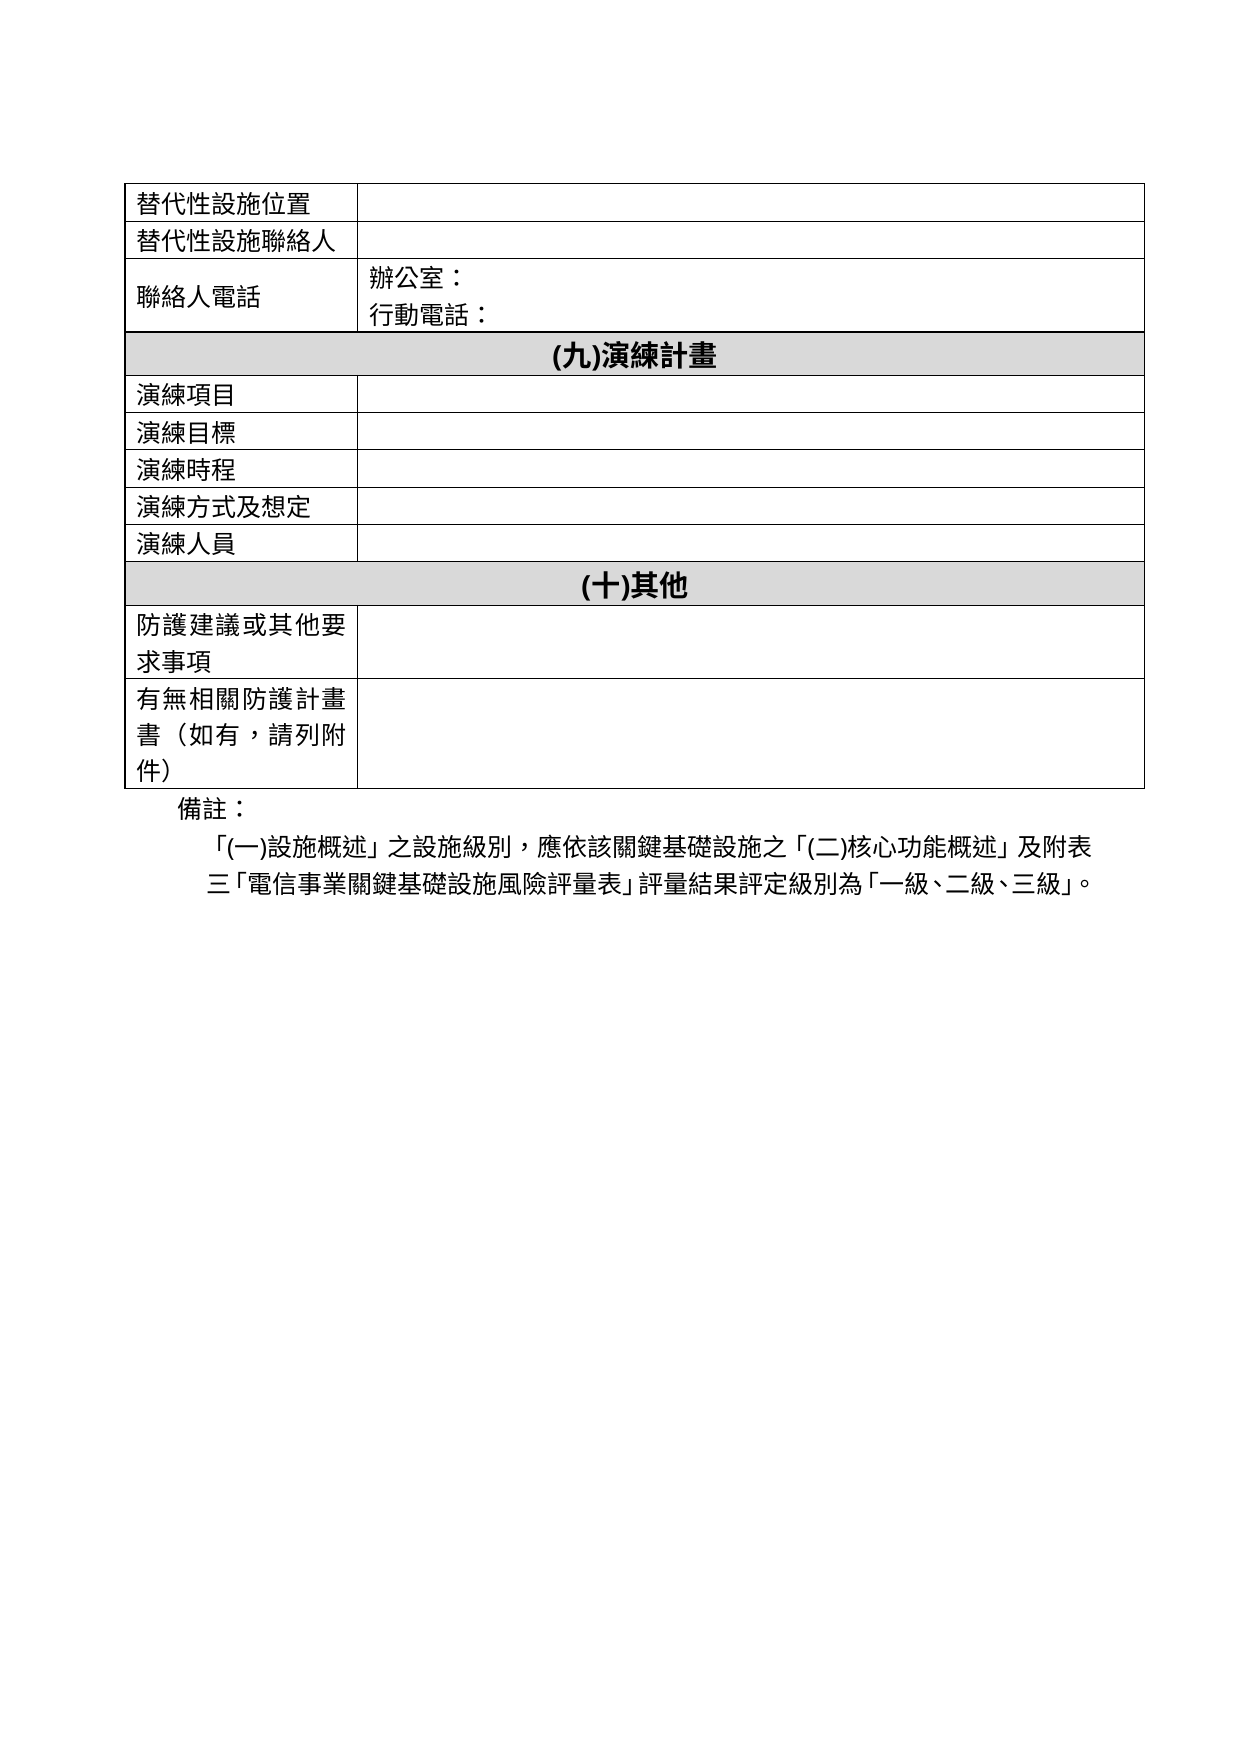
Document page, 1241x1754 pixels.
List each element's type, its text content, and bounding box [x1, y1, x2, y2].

table_cell [358, 222, 1144, 258]
table_cell 防護建議或其他要求事項 [126, 606, 357, 678]
table_cell [358, 525, 1144, 561]
table_cell 演練方式及想定 [126, 488, 357, 524]
table_cell (九)演練計畫 [126, 333, 1144, 375]
table_cell [358, 679, 1144, 788]
table_cell 演練人員 [126, 525, 357, 561]
table_cell 演練項目 [126, 376, 357, 412]
text 備註： [177, 789, 1092, 827]
table_cell [358, 376, 1144, 412]
table_cell 演練時程 [126, 450, 357, 487]
table_cell [358, 184, 1144, 221]
table_cell 演練目標 [126, 413, 357, 449]
table_cell (十)其他 [126, 562, 1144, 605]
table_cell [358, 488, 1144, 524]
table_cell 替代性設施位置 [126, 184, 357, 221]
text 「(一)設施概述」之設施級別，應依該關鍵基礎設施之「(二)核心功能概述」及附表三「電信事業關鍵基礎設施風險評量表」評量結果評定級別為「一級、二級、三級」。 [207, 827, 1092, 902]
table_cell 替代性設施聯絡人 [126, 222, 357, 258]
table_cell 辦公室： 行動電話： [358, 259, 1144, 331]
table_cell [358, 606, 1144, 678]
table_cell [358, 450, 1144, 487]
table_cell 有無相關防護計畫書（如有，請列附件） [126, 679, 357, 788]
table_cell [358, 413, 1144, 449]
table_cell 聯絡人電話 [126, 259, 357, 331]
